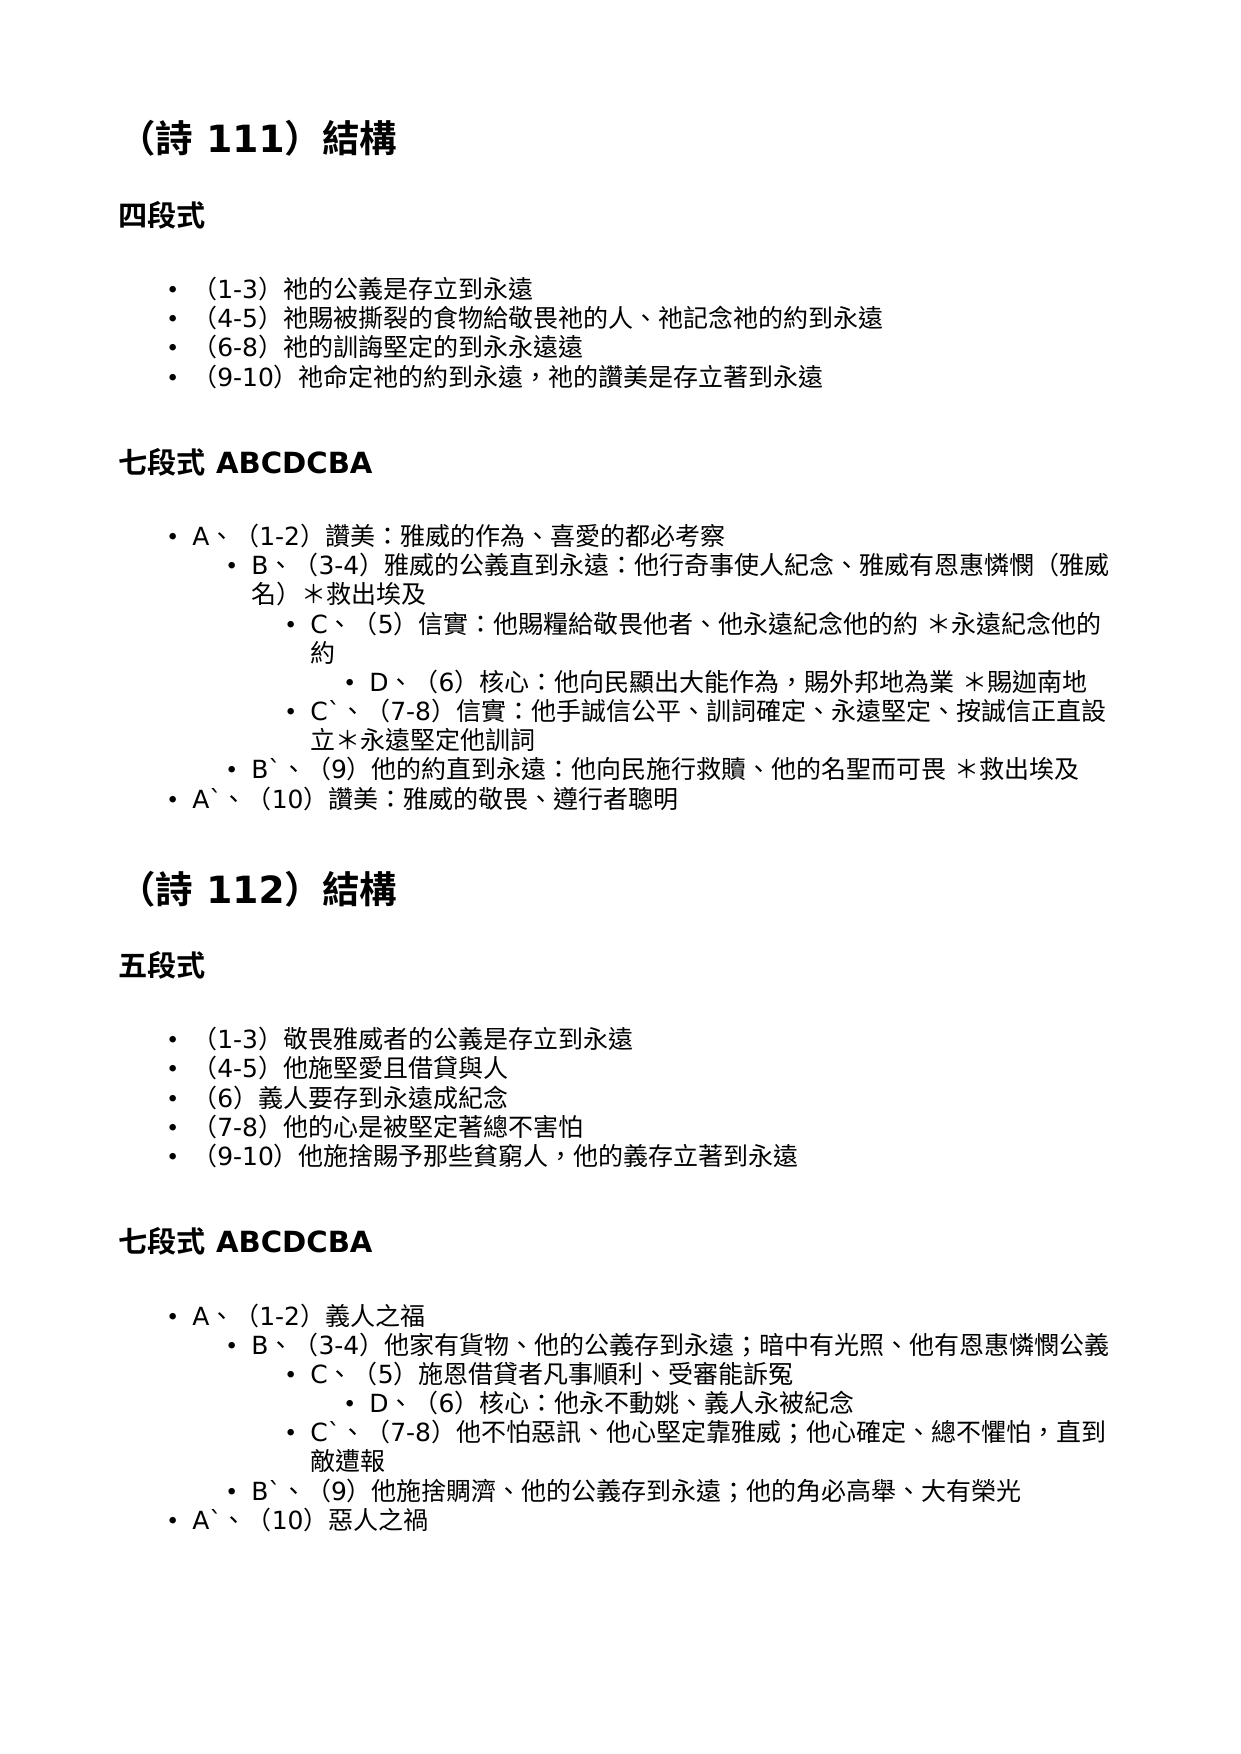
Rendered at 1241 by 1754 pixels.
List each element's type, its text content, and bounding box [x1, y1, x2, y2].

subtitle 七段式 ABCDCBA [118, 446, 1122, 480]
list A`、（10）惡人之禍 [177, 1506, 1122, 1535]
list C、（5）信實：他賜糧給敬畏他者、他永遠紀念他的約 ＊永遠紀念他的約 [295, 610, 1122, 668]
list B`、（9）他施捨賙濟、他的公義存到永遠；他的角必高舉、大有榮光 [236, 1477, 1122, 1506]
list B、（3-4）他家有貨物、他的公義存到永遠；暗中有光照、他有恩惠憐憫公義 [236, 1331, 1122, 1360]
list B`、（9）他的約直到永遠：他向民施行救贖、他的名聖而可畏 ＊救出埃及 [236, 756, 1122, 785]
subtitle （詩 112）結構 [118, 868, 1122, 912]
list （7-8）他的心是被堅定著總不害怕 [177, 1113, 1122, 1142]
subtitle 五段式 [118, 949, 1122, 983]
list C`、（7-8）他不怕惡訊、他心堅定靠雅威；他心確定、總不懼怕，直到敵遭報 [295, 1418, 1122, 1477]
list （6-8）祂的訓誨堅定的到永永遠遠 [177, 333, 1122, 363]
list D、（6）核心：他永不動姚、義人永被紀念 [354, 1389, 1122, 1418]
subtitle （詩 111）結構 [118, 118, 1122, 162]
list A、（1-2）讚美：雅威的作為、喜愛的都必考察 [177, 522, 1122, 551]
list C`、（7-8）信實：他手誠信公平、訓詞確定、永遠堅定、按誠信正直設立＊永遠堅定他訓詞 [295, 697, 1122, 756]
list （4-5）祂賜被撕裂的食物給敬畏祂的人、祂記念祂的約到永遠 [177, 304, 1122, 333]
list D、（6）核心：他向民顯出大能作為，賜外邦地為業 ＊賜迦南地 [354, 668, 1122, 697]
list （6）義人要存到永遠成紀念 [177, 1084, 1122, 1113]
list （9-10）他施捨賜予那些貧窮人，他的義存立著到永遠 [177, 1142, 1122, 1171]
list （9-10）祂命定祂的約到永遠，祂的讚美是存立著到永遠 [177, 363, 1122, 392]
subtitle 四段式 [118, 199, 1122, 233]
subtitle 七段式 ABCDCBA [118, 1226, 1122, 1260]
list C、（5）施恩借貸者凡事順利、受審能訴冤 [295, 1360, 1122, 1389]
list （4-5）他施堅愛且借貸與人 [177, 1055, 1122, 1084]
list A、（1-2）義人之福 [177, 1302, 1122, 1331]
list （1-3）祂的公義是存立到永遠 [177, 275, 1122, 304]
list A`、（10）讚美：雅威的敬畏、遵行者聰明 [177, 785, 1122, 814]
list B、（3-4）雅威的公義直到永遠：他行奇事使人紀念、雅威有恩惠憐憫（雅威名）＊救出埃及 [236, 551, 1122, 610]
list （1-3）敬畏雅威者的公義是存立到永遠 [177, 1026, 1122, 1055]
